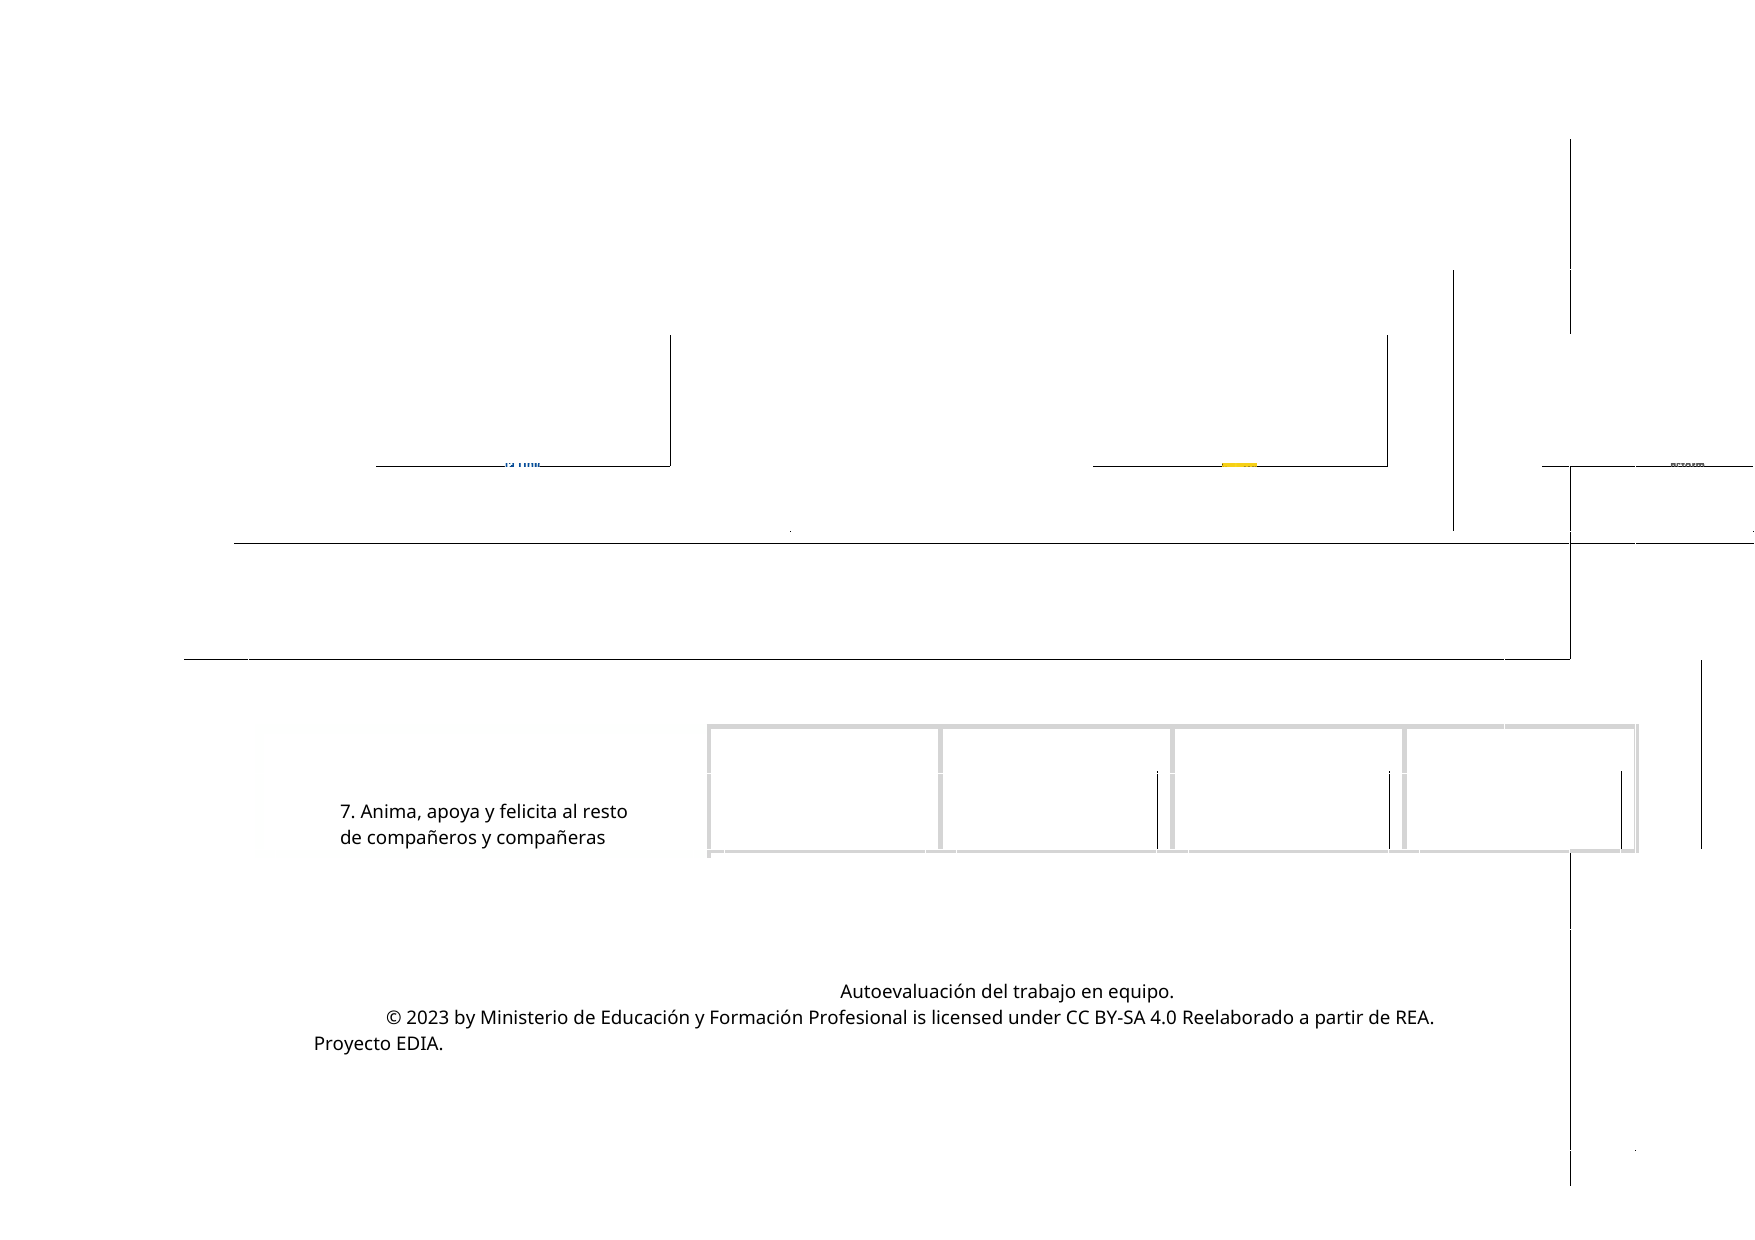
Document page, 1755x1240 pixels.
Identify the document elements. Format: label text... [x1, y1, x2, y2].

table_cell 7. Anima, apoya y felicita al resto de compañeros y compañeras (Siempre / Casi siempre / Nunca / Casi nunca) [276, 735, 693, 773]
table_cell [1407, 774, 1419, 849]
table_cell [1175, 774, 1188, 849]
table_cell [725, 774, 925, 849]
table_cell [1407, 729, 1504, 773]
table_cell [943, 729, 1170, 773]
table_cell [926, 774, 938, 849]
table_cell 7. Anima, apoya y felicita al resto de compañeros y compañeras (Siempre / Casi siempre / Nunca / Casi nunca) [276, 774, 693, 849]
table_cell [711, 774, 724, 849]
table_cell [1175, 729, 1402, 773]
table_cell [943, 774, 956, 849]
table_cell [1158, 774, 1170, 849]
table_cell [1420, 771, 1620, 849]
table_cell [1390, 774, 1402, 849]
table_cell [1505, 729, 1634, 849]
table_cell [957, 774, 1156, 849]
table_cell [711, 729, 938, 773]
table_cell [1189, 774, 1388, 849]
